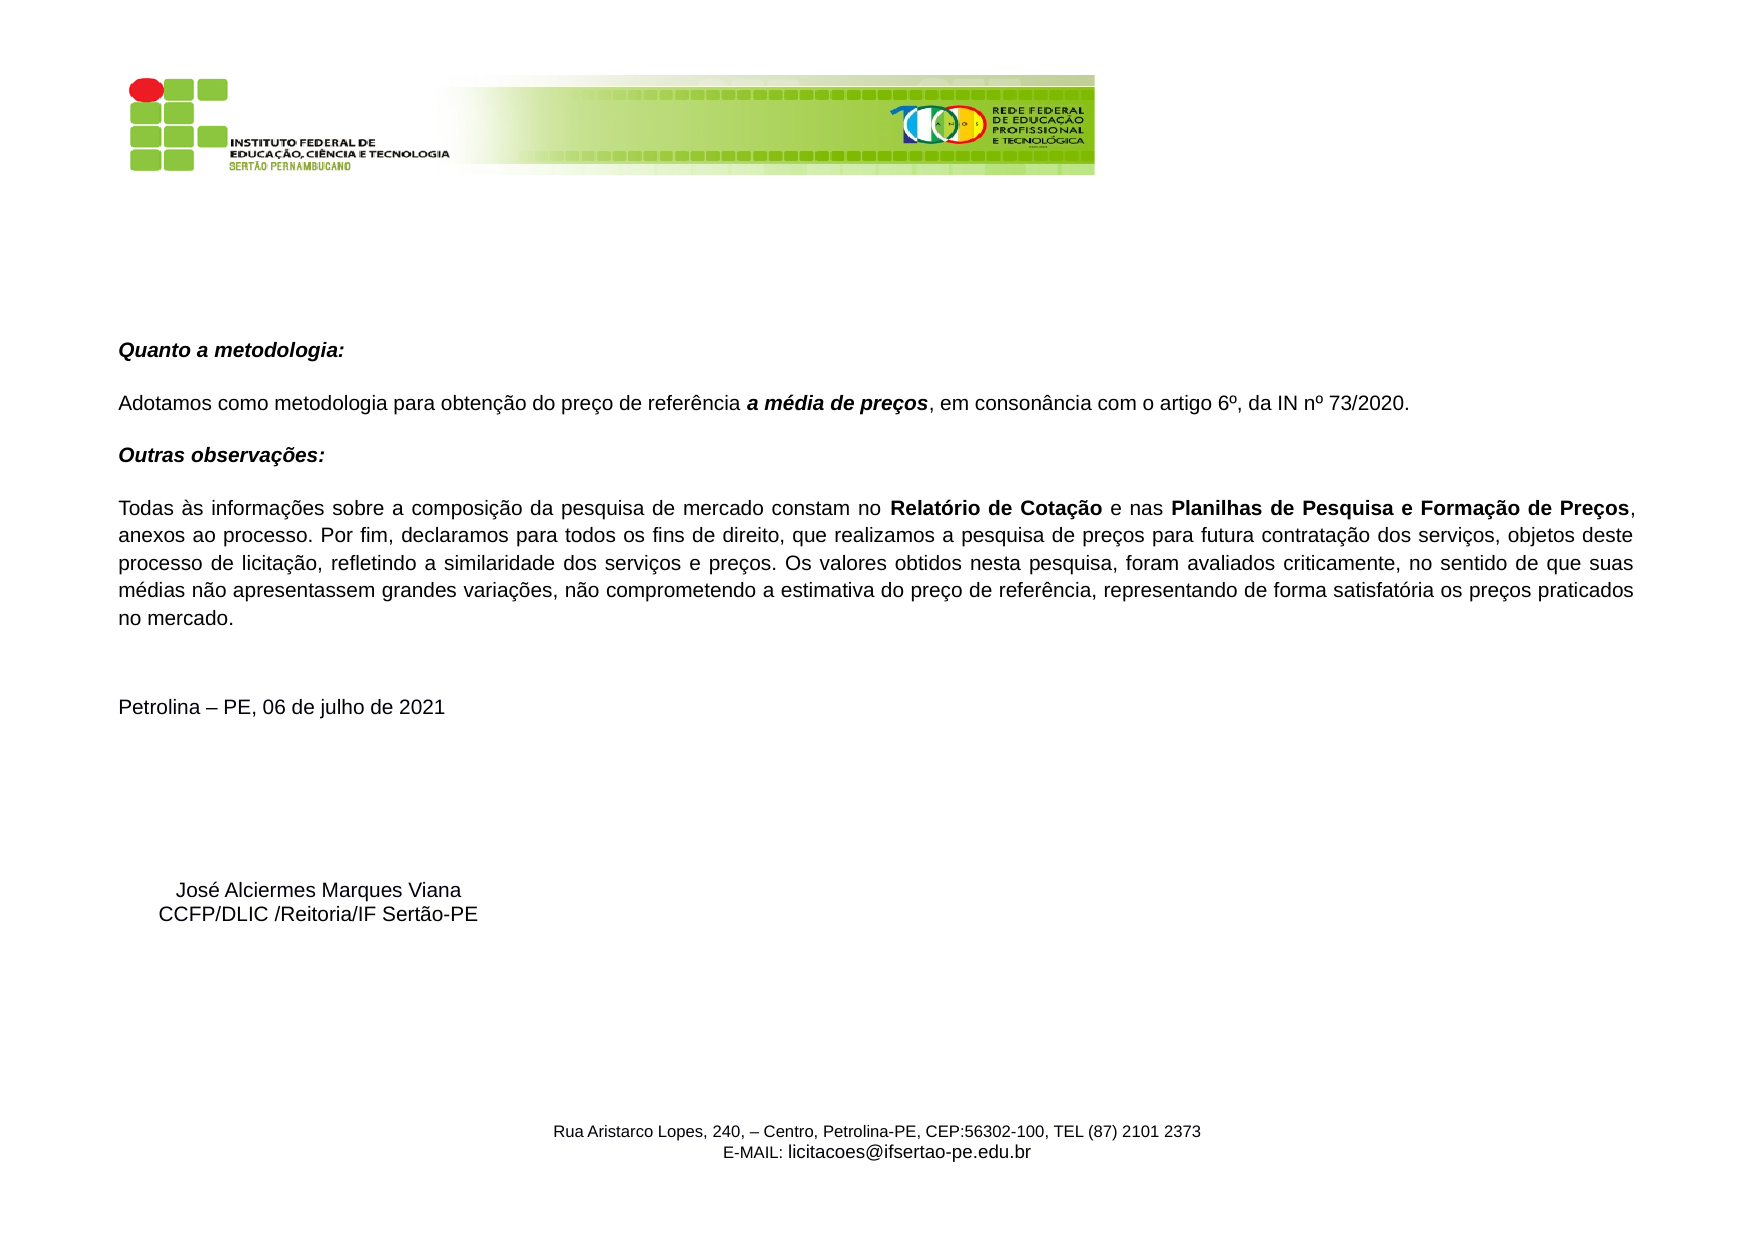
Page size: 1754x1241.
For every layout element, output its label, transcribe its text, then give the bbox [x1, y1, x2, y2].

text Quanto a metodologia: [118, 338, 1636, 362]
text Todas às informações sobre a composição da pesquisa de mercado constam no Relatório de Cotação e nas Planilhas de Pesquisa e Formação de Preços, anexos ao processo. Por fim, declaramos para todos os fins de direito, que realizamos a pesquisa de preços para futura contratação dos serviços, objetos deste processo de licitação, refletindo a similaridade dos serviços e preços. Os valores obtidos nesta pesquisa, foram avaliados criticamente, no sentido de que suas médias não apresentassem grandes variações, não comprometendo a estimativa do preço de referência, representando de forma satisfatória os preços praticados no mercado. [118, 496, 1636, 629]
text CCFP/DLIC /Reitoria/IF Sertão-PE [118, 902, 1636, 926]
text Outras observações: [118, 443, 1636, 467]
picture [118, 75, 1095, 175]
text Adotamos como metodologia para obtenção do preço de referência a média de preços, em consonância com o artigo 6º, da IN nº 73/2020. [118, 391, 1636, 414]
text José Alciermes Marques Viana [118, 878, 1636, 902]
text Petrolina – PE, 06 de julho de 2021 [118, 694, 1636, 718]
